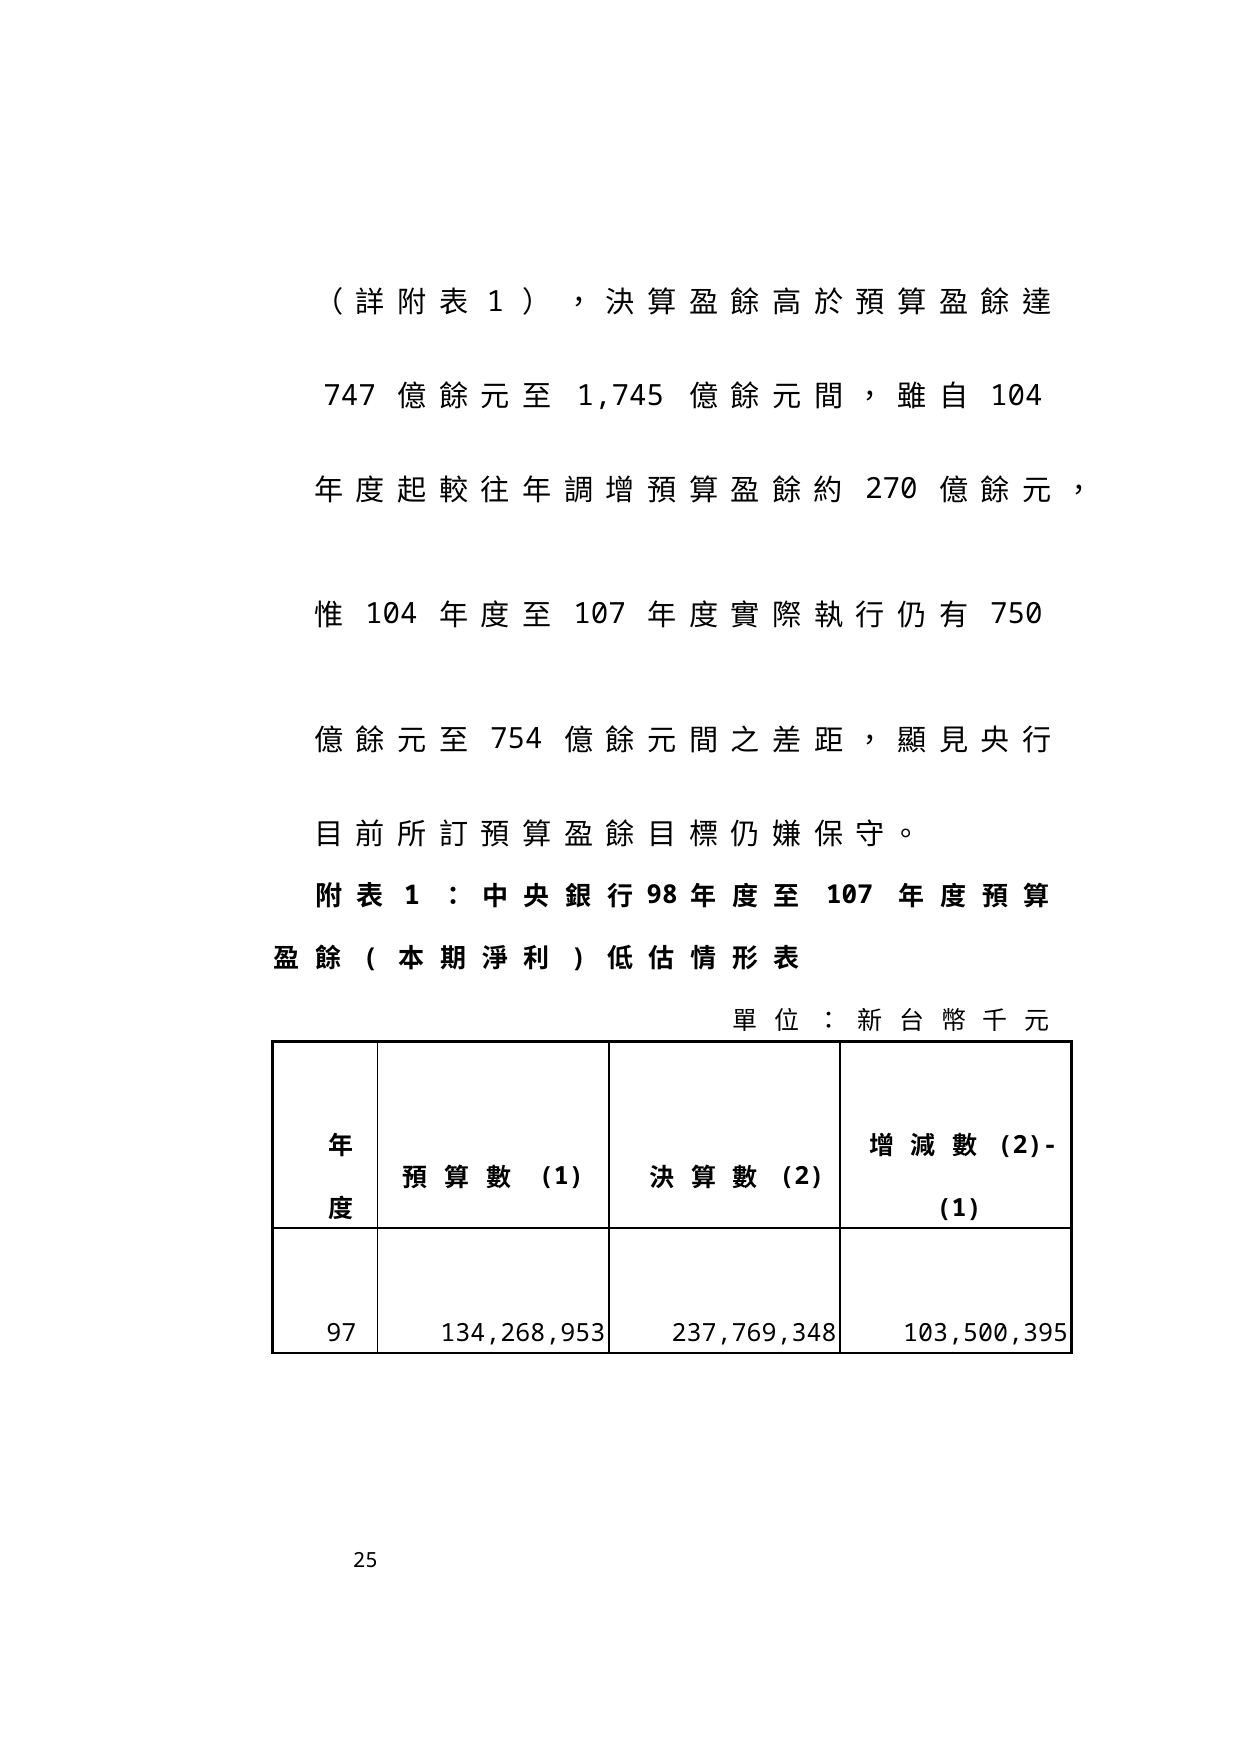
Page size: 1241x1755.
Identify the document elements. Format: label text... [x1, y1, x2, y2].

table_cell 103,500,395 [841, 1229, 1070, 1352]
table_cell 134,268,953 [378, 1229, 608, 1352]
text 附表1：中央銀行98年度至107年度預算盈餘(本期淨利)低估情形表 [242, 852, 1058, 977]
table_cell 237,769,348 [610, 1229, 839, 1352]
table_cell 97 [274, 1229, 377, 1352]
table_header 增減數(2)-(1) [841, 1043, 1070, 1227]
table_header 決算數(2) [610, 1043, 839, 1227]
table_header 年度 [274, 1043, 377, 1227]
text 單位：新台幣千元 [183, 977, 1058, 1040]
table_header 預算數(1) [378, 1043, 608, 1227]
text 央行109年度預算盈餘目標為1,504億103萬5千元，分析其近10(98-107)年度經審計部審定之決算盈餘與預算盈餘相較（詳附表1），決算盈餘高於預算盈餘達747億餘元至1,745億餘元間，雖自104年度起較往年調增預算盈餘約270億餘元，惟104年度至107年度實際執行仍有750億餘元至754億餘元間之差距，顯見央行目前所訂預算盈餘目標仍嫌保守。 [271, 227, 1058, 852]
